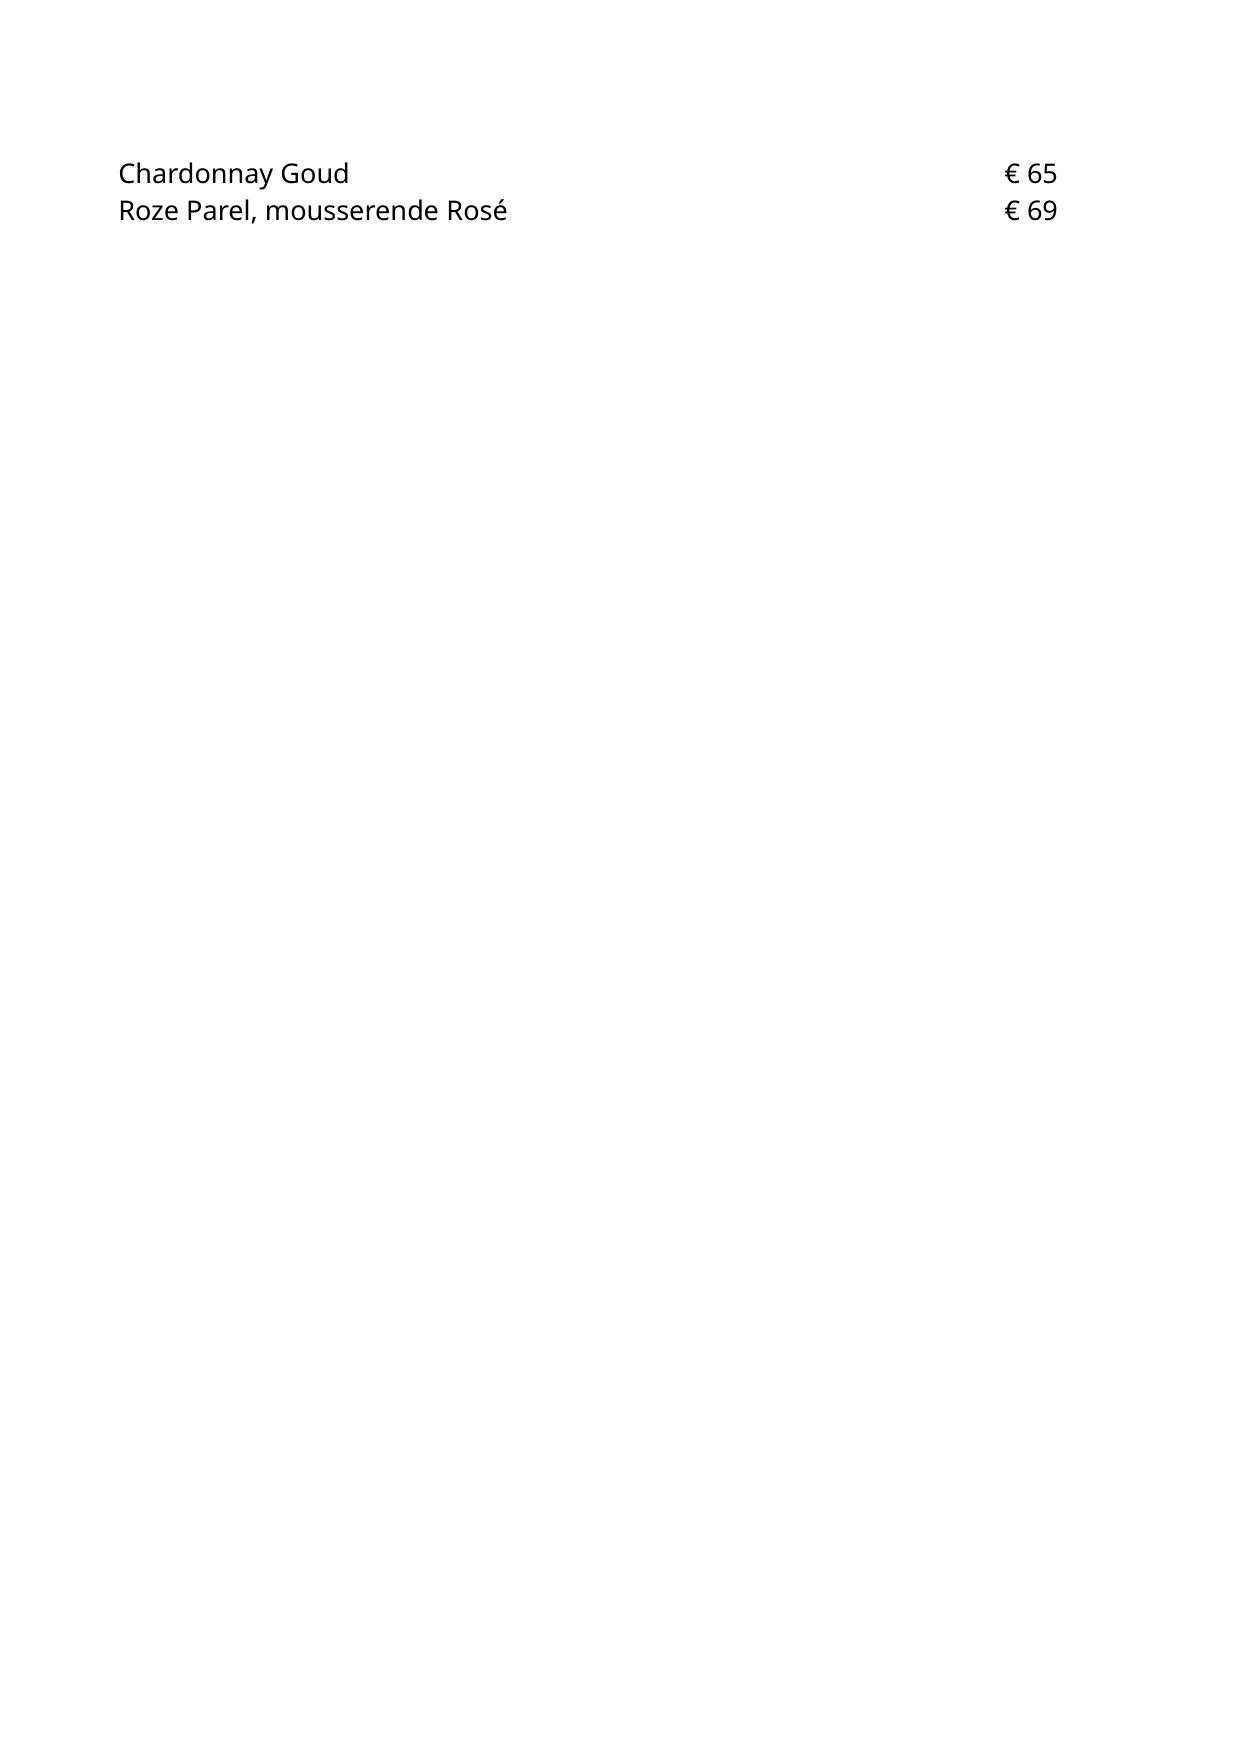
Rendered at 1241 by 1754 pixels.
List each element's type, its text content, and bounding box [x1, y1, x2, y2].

text Roze Parel, mousserende Rosé € 69 [118, 192, 1122, 266]
text Chardonnay Goud € 65 [118, 155, 1122, 192]
